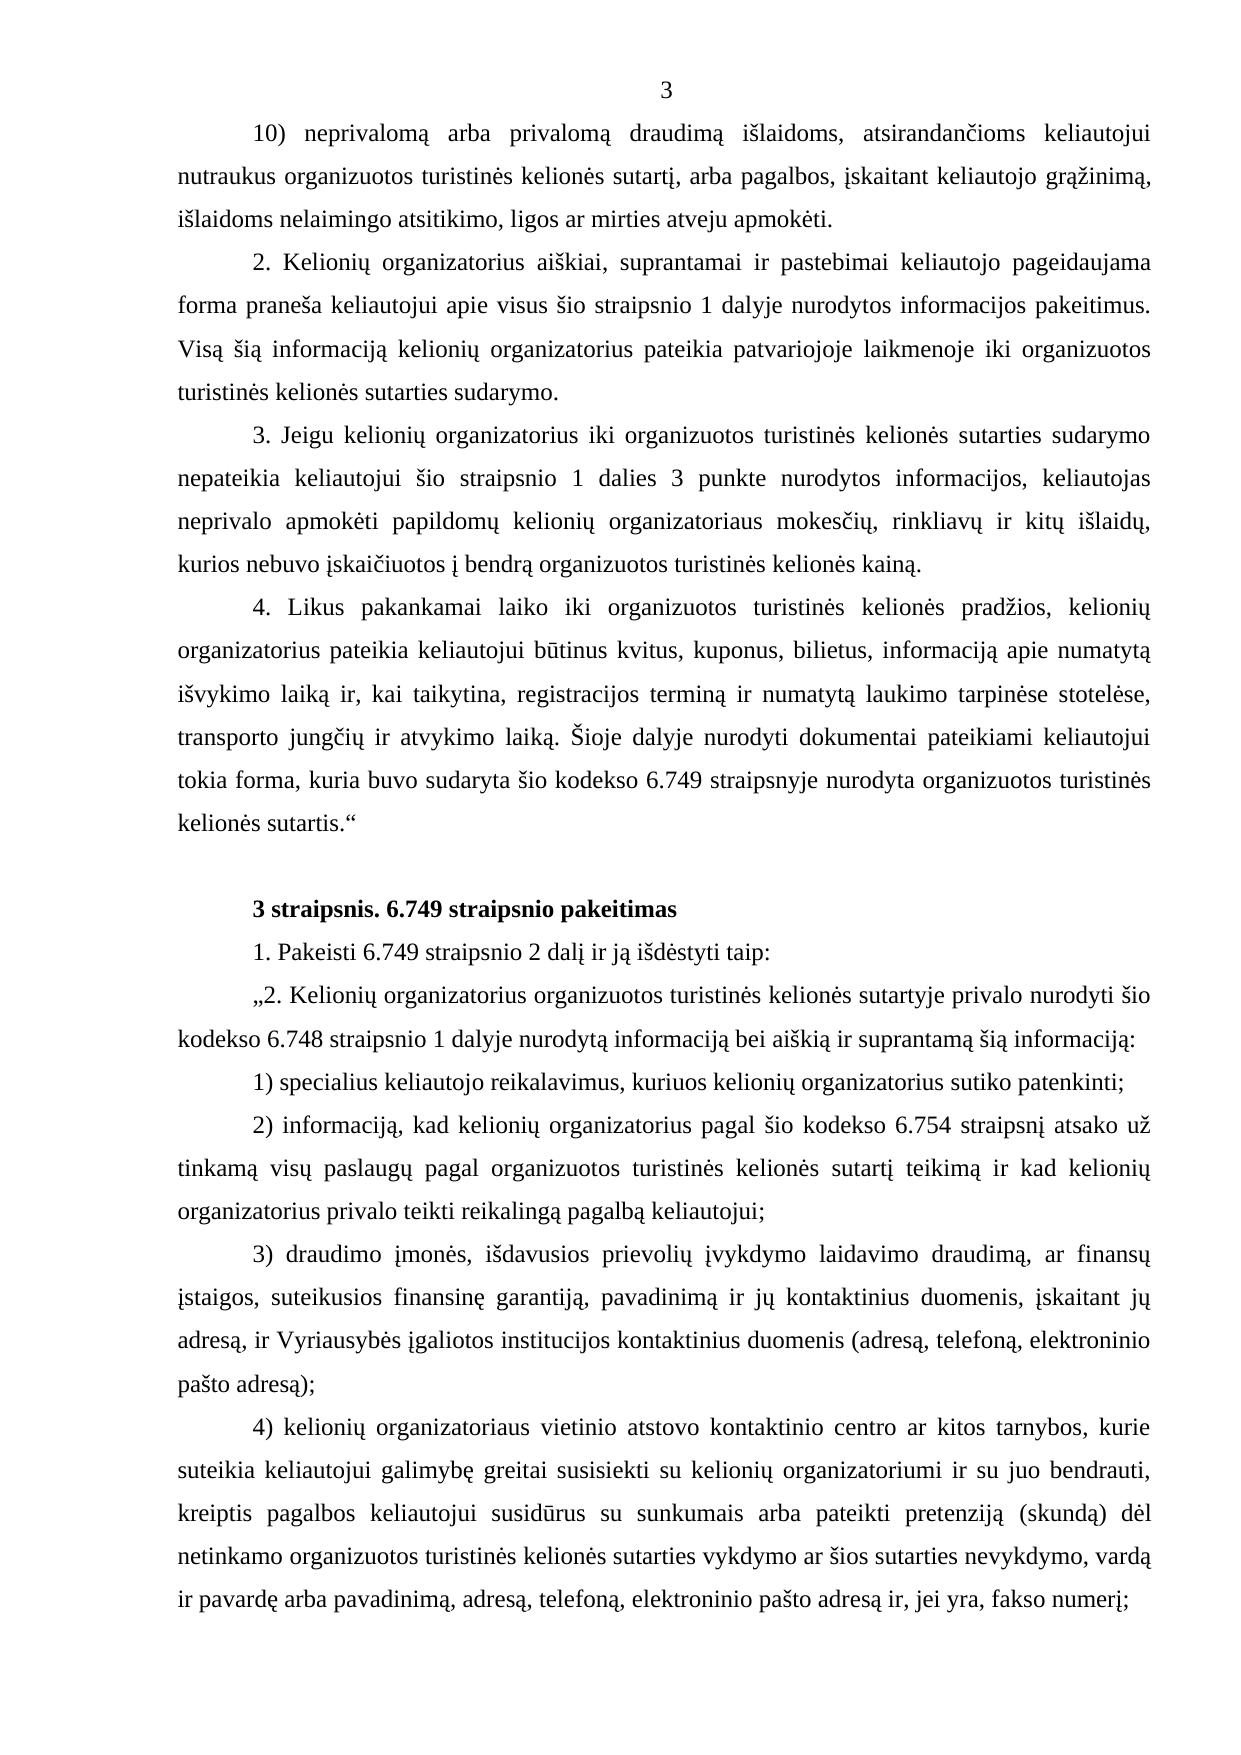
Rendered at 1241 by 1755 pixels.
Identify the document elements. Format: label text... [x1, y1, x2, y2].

text 3 straipsnis. 6.749 straipsnio pakeitimas [177, 894, 1152, 923]
text 1) specialius keliautojo reikalavimus, kuriuos kelionių organizatorius sutiko patenkinti; [177, 1067, 1152, 1096]
text 2) informaciją, kad kelionių organizatorius pagal šio kodekso 6.754 straipsnį atsako už tinkamą visų paslaugų pagal organizuotos turistinės kelionės sutartį teikimą ir kad kelionių organizatorius privalo teikti reikalingą pagalbą keliautojui; [177, 1110, 1152, 1225]
text „2. Kelionių organizatorius organizuotos turistinės kelionės sutartyje privalo nurodyti šio kodekso 6.748 straipsnio 1 dalyje nurodytą informaciją bei aiškią ir suprantamą šią informaciją: [177, 981, 1152, 1052]
text 3) draudimo įmonės, išdavusios prievolių įvykdymo laidavimo draudimą, ar finansų įstaigos, suteikusios finansinę garantiją, pavadinimą ir jų kontaktinius duomenis, įskaitant jų adresą, ir Vyriausybės įgaliotos institucijos kontaktinius duomenis (adresą, telefoną, elektroninio pašto adresą); [177, 1239, 1152, 1397]
text 1. Pakeisti 6.749 straipsnio 2 dalį ir ją išdėstyti taip: [177, 937, 1152, 966]
text 2. Kelionių organizatorius aiškiai, suprantamai ir pastebimai keliautojo pageidaujama forma praneša keliautojui apie visus šio straipsnio 1 dalyje nurodytos informacijos pakeitimus. Visą šią informaciją kelionių organizatorius pateikia patvariojoje laikmenoje iki organizuotos turistinės kelionės sutarties sudarymo. [177, 247, 1152, 406]
text 3. Jeigu kelionių organizatorius iki organizuotos turistinės kelionės sutarties sudarymo nepateikia keliautojui šio straipsnio 1 dalies 3 punkte nurodytos informacijos, keliautojas neprivalo apmokėti papildomų kelionių organizatoriaus mokesčių, rinkliavų ir kitų išlaidų, kurios nebuvo įskaičiuotos į bendrą organizuotos turistinės kelionės kainą. [177, 420, 1152, 578]
text 4. Likus pakankamai laiko iki organizuotos turistinės kelionės pradžios, kelionių organizatorius pateikia keliautojui būtinus kvitus, kuponus, bilietus, informaciją apie numatytą išvykimo laiką ir, kai taikytina, registracijos terminą ir numatytą laukimo tarpinėse stotelėse, transporto jungčių ir atvykimo laiką. Šioje dalyje nurodyti dokumentai pateikiami keliautojui tokia forma, kuria buvo sudaryta šio kodekso 6.749 straipsnyje nurodyta organizuotos turistinės kelionės sutartis.“ [177, 592, 1152, 837]
text 10) neprivalomą arba privalomą draudimą išlaidoms, atsirandančioms keliautojui nutraukus organizuotos turistinės kelionės sutartį, arba pagalbos, įskaitant keliautojo grąžinimą, išlaidoms nelaimingo atsitikimo, ligos ar mirties atveju apmokėti. [177, 118, 1152, 233]
text 4) kelionių organizatoriaus vietinio atstovo kontaktinio centro ar kitos tarnybos, kurie suteikia keliautojui galimybę greitai susisiekti su kelionių organizatoriumi ir su juo bendrauti, kreiptis pagalbos keliautojui susidūrus su sunkumais arba pateikti pretenziją (skundą) dėl netinkamo organizuotos turistinės kelionės sutarties vykdymo ar šios sutarties nevykdymo, vardą ir pavardę arba pavadinimą, adresą, telefoną, elektroninio pašto adresą ir, jei yra, fakso numerį; [177, 1412, 1152, 1613]
